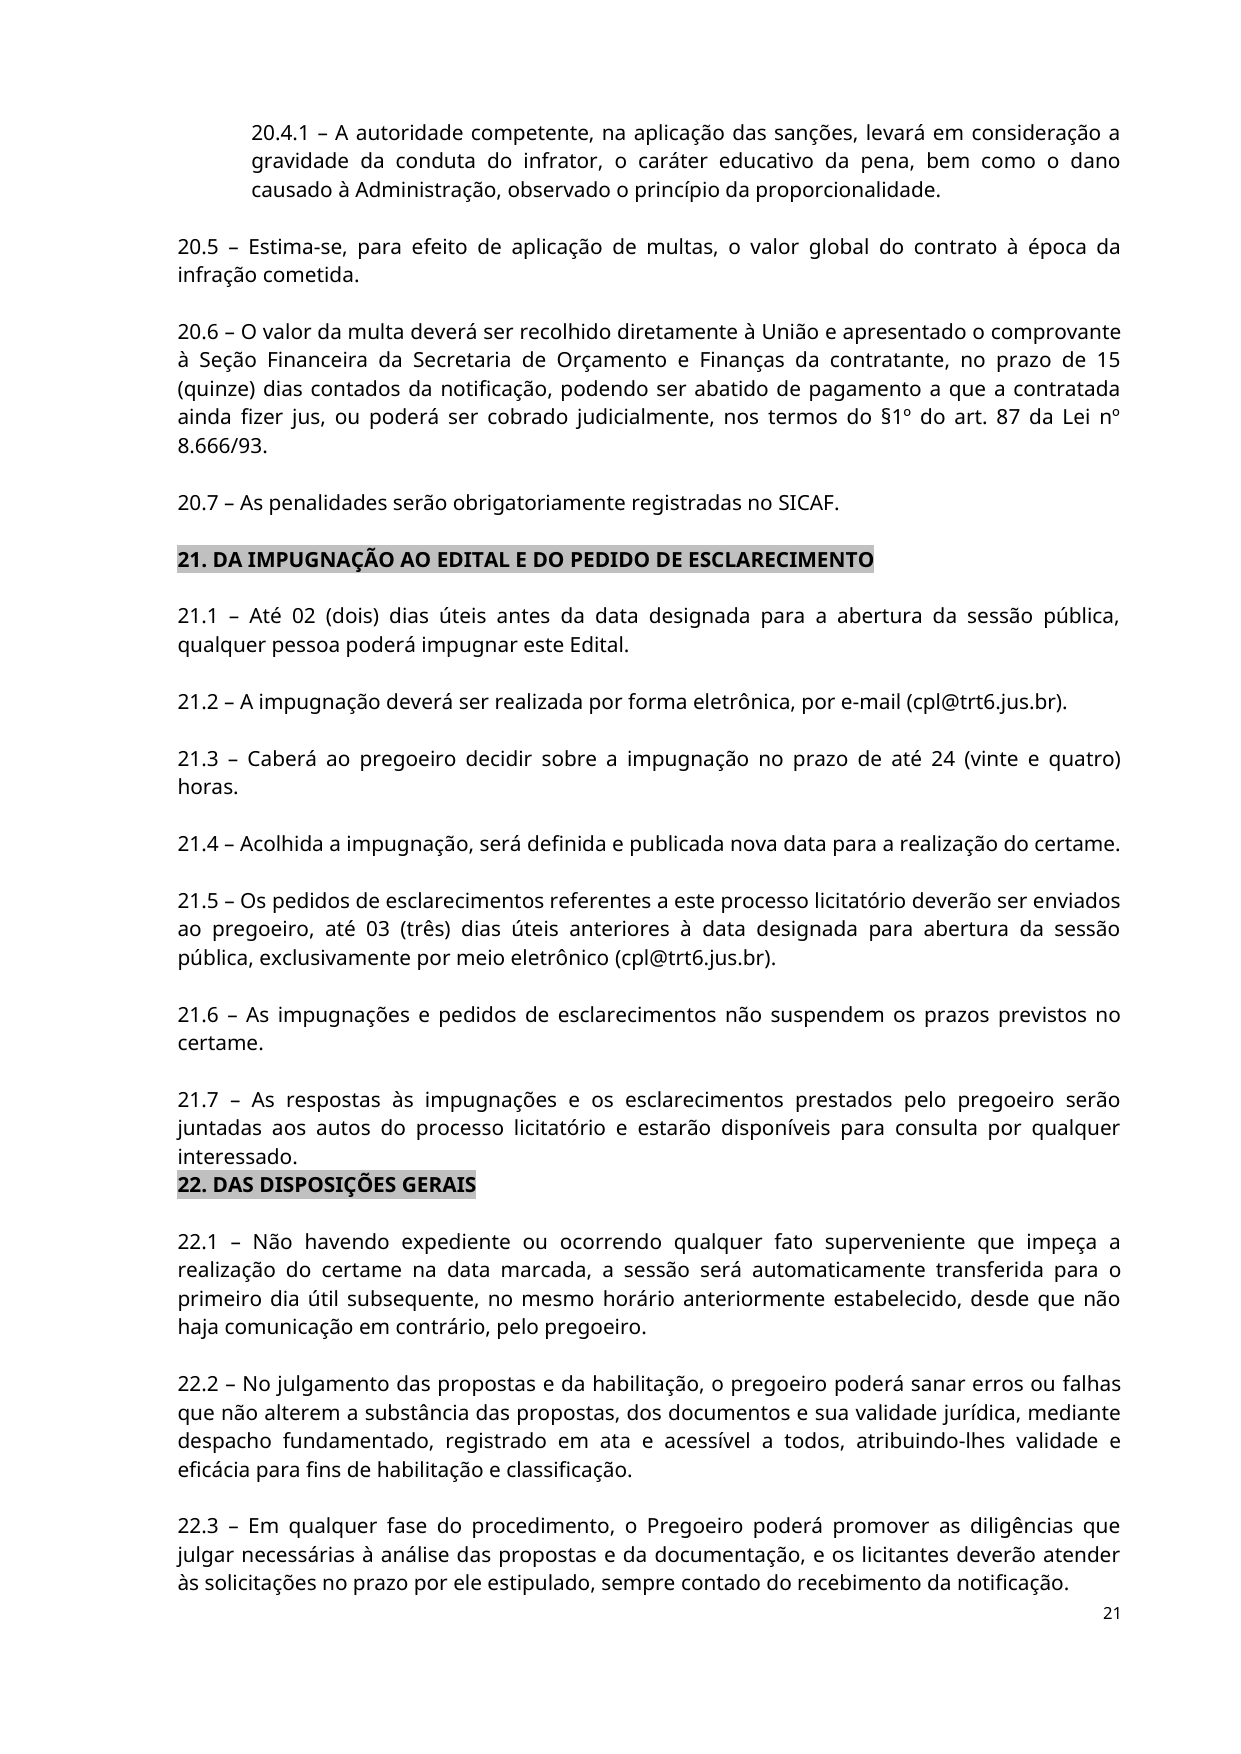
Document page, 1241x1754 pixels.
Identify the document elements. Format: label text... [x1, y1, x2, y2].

text 22. DAS DISPOSIÇÕES GERAIS [177, 1170, 1122, 1199]
text 20.5 – Estima-se, para efeito de aplicação de multas, o valor global do contrato à época da infração cometida. [177, 232, 1122, 289]
text 20.7 – As penalidades serão obrigatoriamente registradas no SICAF. [177, 488, 1122, 516]
text 21.2 – A impugnação deverá ser realizada por forma eletrônica, por e-mail (cpl@trt6.jus.br). [177, 687, 1122, 715]
text 21.3 – Caberá ao pregoeiro decidir sobre a impugnação no prazo de até 24 (vinte e quatro) horas. [177, 744, 1122, 801]
text 22.3 – Em qualquer fase do procedimento, o Pregoeiro poderá promover as diligências que julgar necessárias à análise das propostas e da documentação, e os licitantes deverão atender às solicitações no prazo por ele estipulado, sempre contado do recebimento da notificação. [177, 1512, 1122, 1597]
text 21.5 – Os pedidos de esclarecimentos referentes a este processo licitatório deverão ser enviados ao pregoeiro, até 03 (três) dias úteis anteriores à data designada para abertura da sessão pública, exclusivamente por meio eletrônico (cpl@trt6.jus.br). [177, 886, 1122, 971]
text 21.7 – As respostas às impugnações e os esclarecimentos prestados pelo pregoeiro serão juntadas aos autos do processo licitatório e estarão disponíveis para consulta por qualquer interessado. [177, 1085, 1122, 1170]
text 21.1 – Até 02 (dois) dias úteis antes da data designada para a abertura da sessão pública, qualquer pessoa poderá impugnar este Edital. [177, 602, 1122, 658]
text 20.4.1 – A autoridade competente, na aplicação das sanções, levará em consideração a gravidade da conduta do infrator, o caráter educativo da pena, bem como o dano causado à Administração, observado o princípio da proporcionalidade. [251, 118, 1122, 203]
text 22.1 – Não havendo expediente ou ocorrendo qualquer fato superveniente que impeça a realização do certame na data marcada, a sessão será automaticamente transferida para o primeiro dia útil subsequente, no mesmo horário anteriormente estabelecido, desde que não haja comunicação em contrário, pelo pregoeiro. [177, 1227, 1122, 1341]
text 21.6 – As impugnações e pedidos de esclarecimentos não suspendem os prazos previstos no certame. [177, 1000, 1122, 1057]
text 21.4 – Acolhida a impugnação, será definida e publicada nova data para a realização do certame. [177, 829, 1122, 857]
text 22.2 – No julgamento das propostas e da habilitação, o pregoeiro poderá sanar erros ou falhas que não alterem a substância das propostas, dos documentos e sua validade jurídica, mediante despacho fundamentado, registrado em ata e acessível a todos, atribuindo-lhes validade e eficácia para fins de habilitação e classificação. [177, 1369, 1122, 1483]
text 20.6 – O valor da multa deverá ser recolhido diretamente à União e apresentado o comprovante à Seção Financeira da Secretaria de Orçamento e Finanças da contratante, no prazo de 15 (quinze) dias contados da notificação, podendo ser abatido de pagamento a que a contratada ainda fizer jus, ou poderá ser cobrado judicialmente, nos termos do §1º do art. 87 da Lei nº 8.666/93. [177, 317, 1122, 459]
text 21. DA IMPUGNAÇÃO AO EDITAL E DO PEDIDO DE ESCLARECIMENTO [177, 545, 1122, 573]
